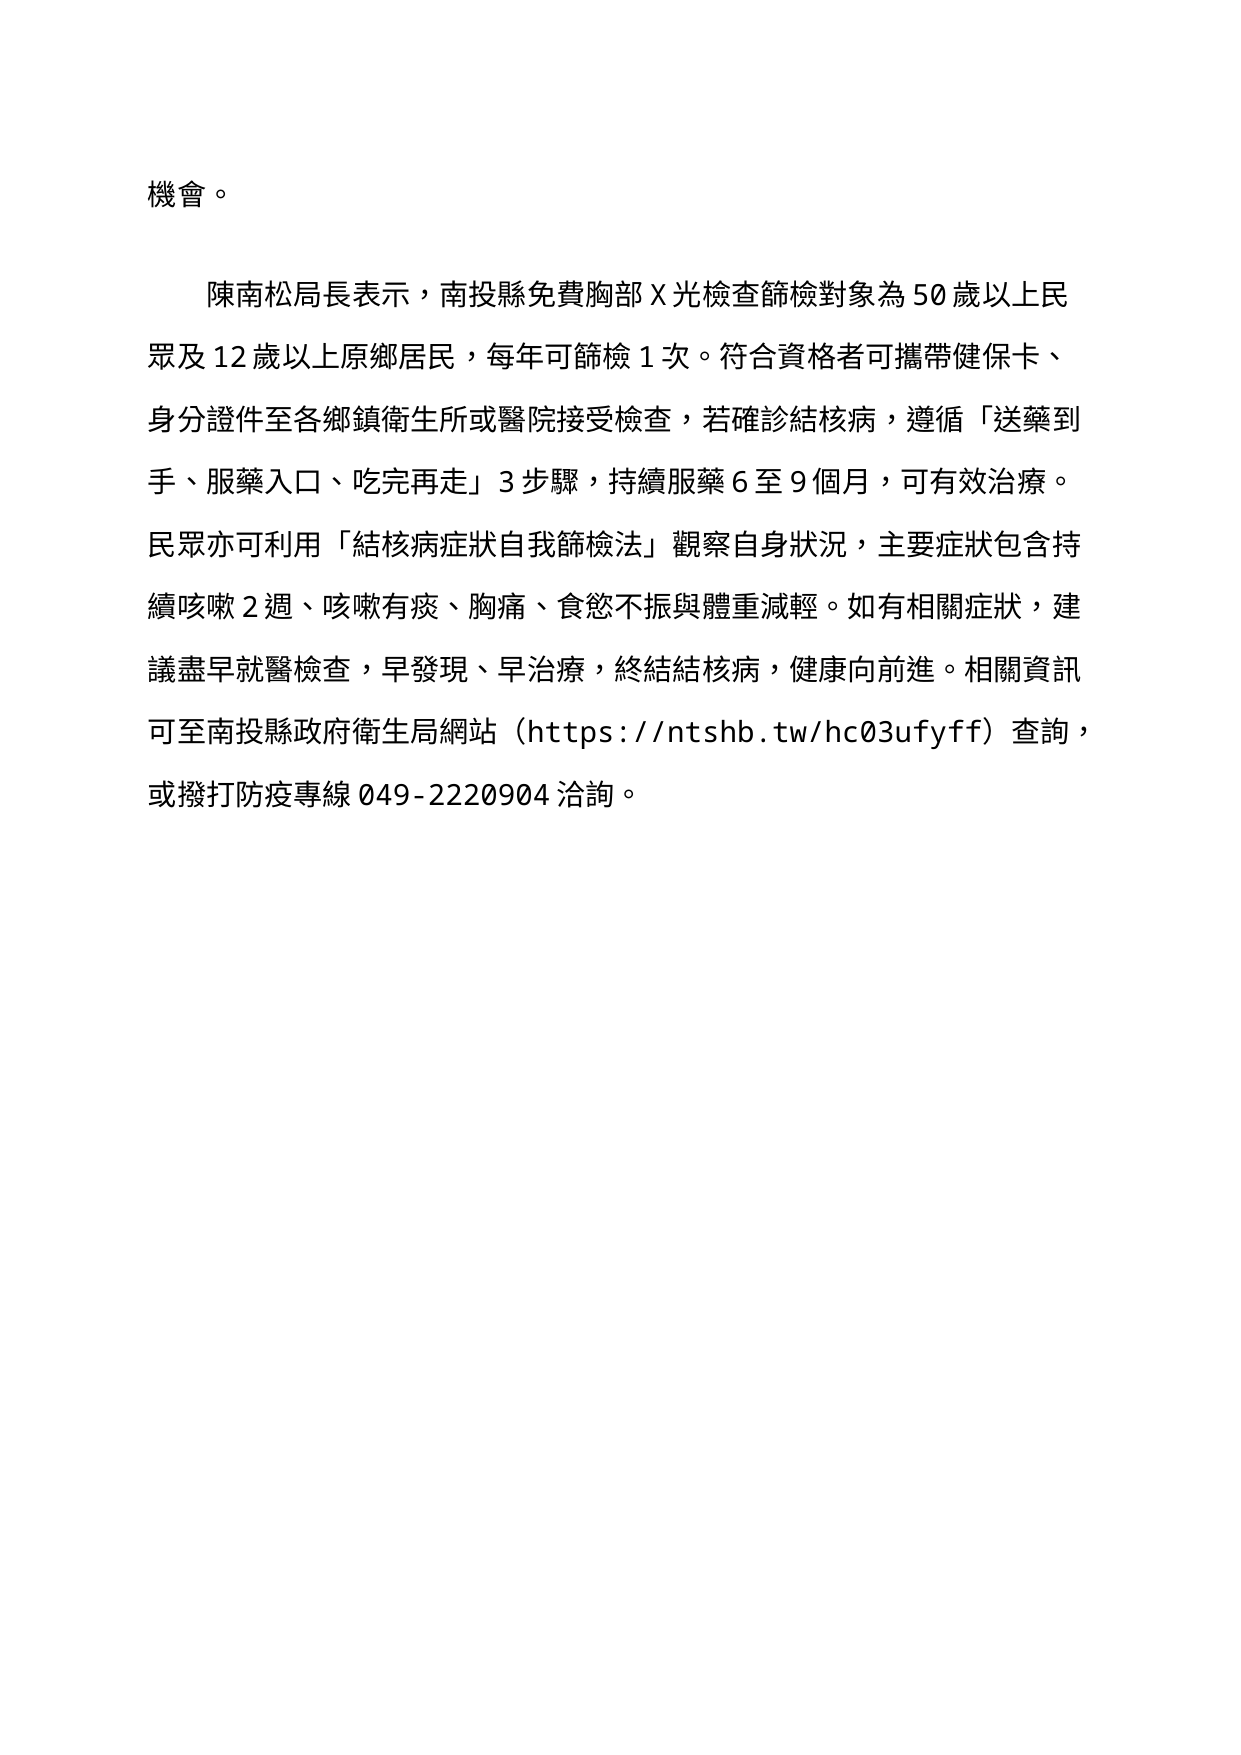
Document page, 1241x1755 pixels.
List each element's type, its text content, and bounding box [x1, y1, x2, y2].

text 衛生局局長陳南松呼籲，結核病具傳染性且潛伏期長，若未及時發現，可能增加社區傳播風險。「早篩檢、早治療」是結核病防治的關鍵策略。為此，衛生局每年安排胸部X光巡迴車至全縣各鄉鎮市提供免費胸部X光篩檢，此次活動中特別在高山地區的華崗部落舉辦潛伏結核篩檢，也是要及早發現感染者並阻斷傳播，因為偏鄉醫療資源較為有限，透過衛生局(所)及埔基醫院主動深入原鄉部落提供篩檢服務，可有效降低結核病傳播機會。 [148, 151, 1093, 213]
text 陳南松局長表示，南投縣免費胸部X光檢查篩檢對象為50歲以上民眾及12歲以上原鄉居民，每年可篩檢1次。符合資格者可攜帶健保卡、身分證件至各鄉鎮衛生所或醫院接受檢查，若確診結核病，遵循「送藥到手、服藥入口、吃完再走」3步驟，持續服藥6至9個月，可有效治療。民眾亦可利用「結核病症狀自我篩檢法」觀察自身狀況，主要症狀包含持續咳嗽2週、咳嗽有痰、胸痛、食慾不振與體重減輕。如有相關症狀，建議盡早就醫檢查，早發現、早治療，終結結核病，健康向前進。相關資訊可至南投縣政府衛生局網站（https://ntshb.tw/hc03ufyff）查詢，或撥打防疫專線049-2220904洽詢。 [148, 251, 1093, 813]
